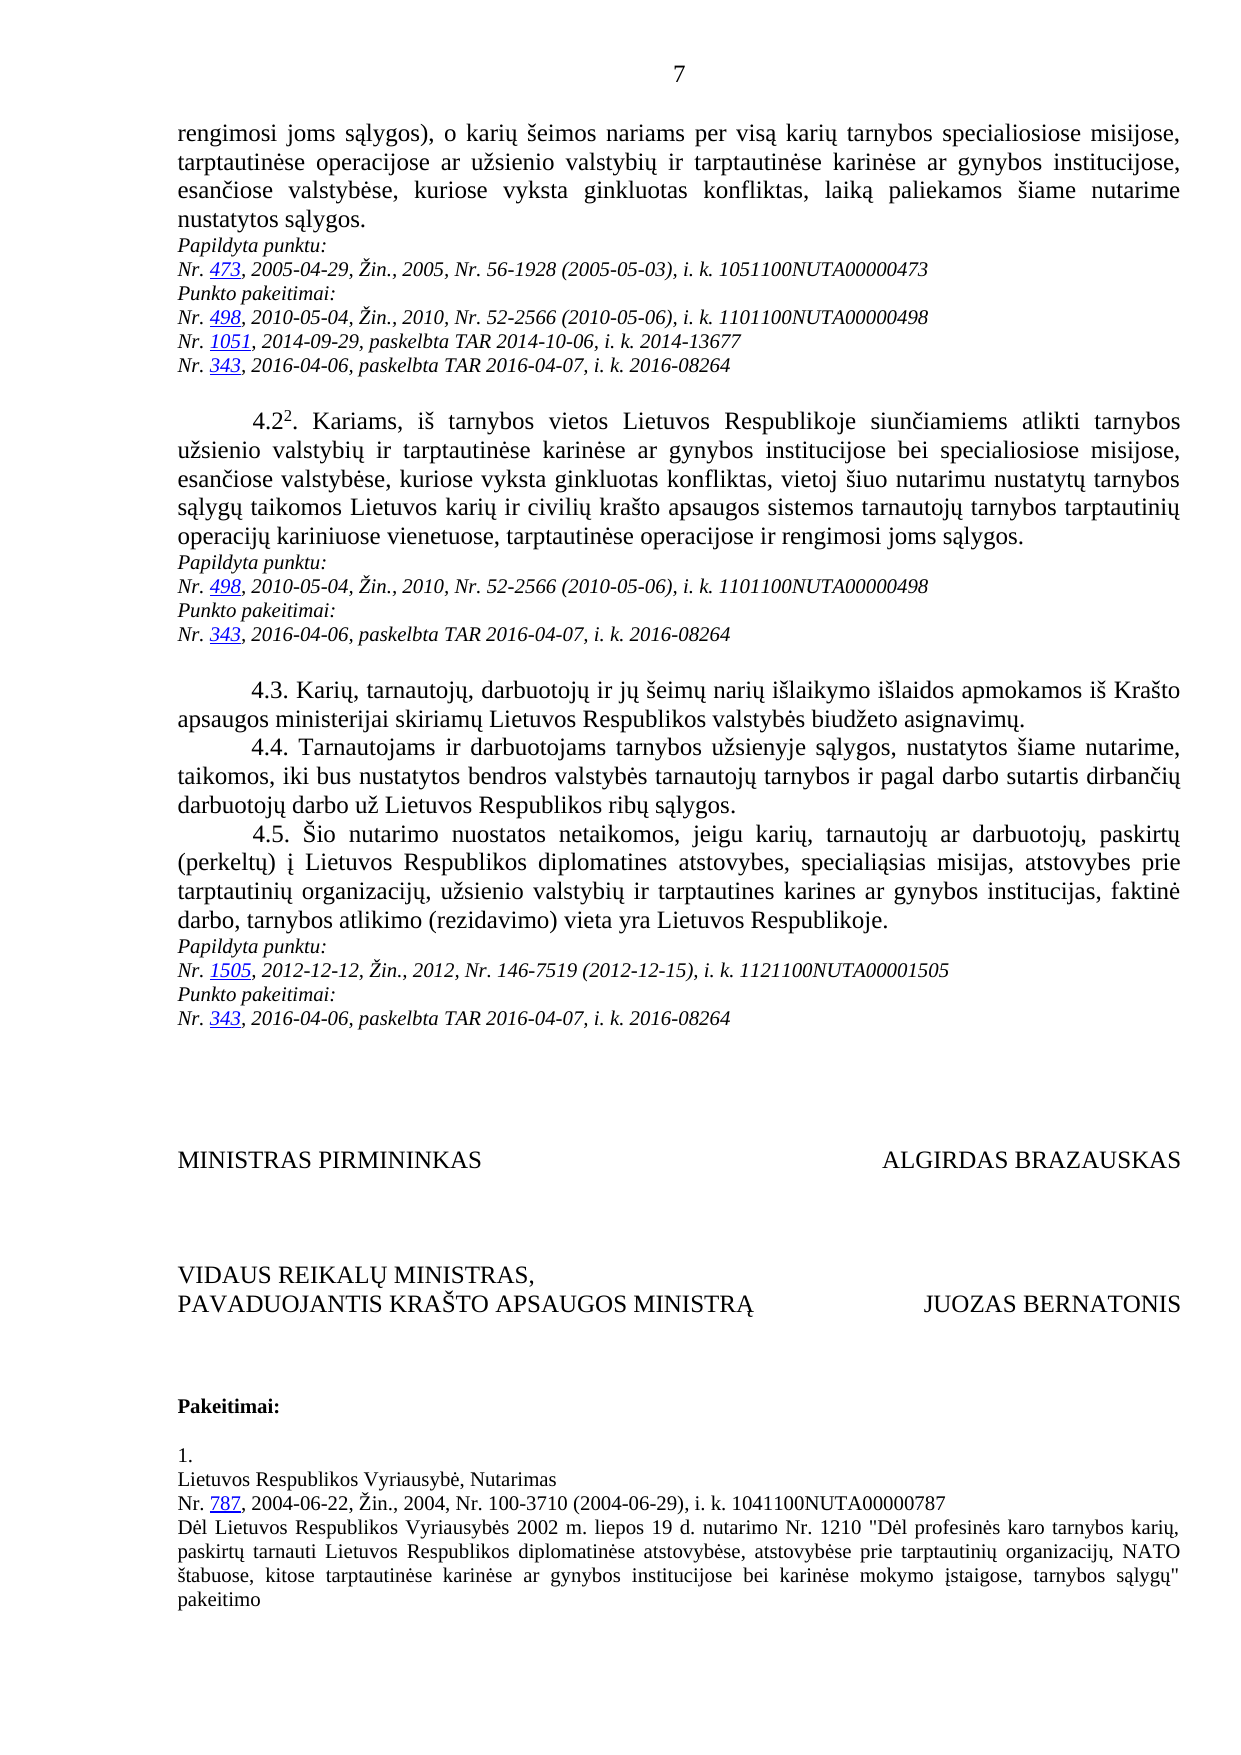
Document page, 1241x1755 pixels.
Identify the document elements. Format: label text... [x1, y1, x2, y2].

text Punkto pakeitimai: [177, 598, 1181, 622]
text Nr. 498, 2010-05-04, Žin., 2010, Nr. 52-2566 (2010-05-06), i. k. 1101100NUTA00000498 [177, 305, 1181, 329]
text Dėl Lietuvos Respublikos Vyriausybės 2002 m. liepos 19 d. nutarimo Nr. 1210 "Dėl profesinės karo tarnybos karių, paskirtų tarnauti Lietuvos Respublikos diplomatinėse atstovybėse, atstovybėse prie tarptautinių organizacijų, NATO štabuose, kitose tarptautinėse karinėse ar gynybos institucijose bei karinėse mokymo įstaigose, tarnybos sąlygų" pakeitimo [177, 1515, 1181, 1611]
text 4.3. Karių, tarnautojų, darbuotojų ir jų šeimų narių išlaikymo išlaidos apmokamos iš Krašto apsaugos ministerijai skiriamų Lietuvos Respublikos valstybės biudžeto asignavimų. [177, 675, 1181, 732]
text Papildyta punktu: [177, 550, 1181, 574]
text Nr. 498, 2010-05-04, Žin., 2010, Nr. 52-2566 (2010-05-06), i. k. 1101100NUTA00000498 [177, 574, 1181, 598]
text Nr. 343, 2016-04-06, paskelbta TAR 2016-04-07, i. k. 2016-08264 [177, 622, 1181, 646]
text Punkto pakeitimai: [177, 281, 1181, 305]
text 4.4. Tarnautojams ir darbuotojams tarnybos užsienyje sąlygos, nustatytos šiame nutarime, taikomos, iki bus nustatytos bendros valstybės tarnautojų tarnybos ir pagal darbo sutartis dirbančių darbuotojų darbo už Lietuvos Respublikos ribų sąlygos. [177, 732, 1181, 819]
text 4.22. Kariams, iš tarnybos vietos Lietuvos Respublikoje siunčiamiems atlikti tarnybos užsienio valstybių ir tarptautinėse karinėse ar gynybos institucijose bei specialiosiose misijose, esančiose valstybėse, kuriose vyksta ginkluotas konfliktas, vietoj šiuo nutarimu nustatytų tarnybos sąlygų taikomos Lietuvos karių ir civilių krašto apsaugos sistemos tarnautojų tarnybos tarptautinių operacijų kariniuose vienetuose, tarptautinėse operacijose ir rengimosi joms sąlygos. [177, 406, 1181, 550]
text Pakeitimai: [177, 1394, 1181, 1418]
text Nr. 1505, 2012-12-12, Žin., 2012, Nr. 146-7519 (2012-12-15), i. k. 1121100NUTA00001505 [177, 958, 1181, 982]
text Nr. 787, 2004-06-22, Žin., 2004, Nr. 100-3710 (2004-06-29), i. k. 1041100NUTA00000787 [177, 1491, 1181, 1515]
text PAVADUOJANTIS KRAŠTO APSAUGOS MINISTRĄ JUOZAS BERNATONIS [177, 1289, 1181, 1317]
text VIDAUS REIKALŲ MINISTRAS, [177, 1260, 1181, 1289]
text Nr. 343, 2016-04-06, paskelbta TAR 2016-04-07, i. k. 2016-08264 [177, 1006, 1181, 1030]
text Nr. 343, 2016-04-06, paskelbta TAR 2016-04-07, i. k. 2016-08264 [177, 353, 1181, 377]
text 4.5. Šio nutarimo nuostatos netaikomos, jeigu karių, tarnautojų ar darbuotojų, paskirtų (perkeltų) į Lietuvos Respublikos diplomatines atstovybes, specialiąsias misijas, atstovybes prie tarptautinių organizacijų, užsienio valstybių ir tarptautines karines ar gynybos institucijas, faktinė darbo, tarnybos atlikimo (rezidavimo) vieta yra Lietuvos Respublikoje. [177, 819, 1181, 934]
text Papildyta punktu: [177, 233, 1181, 257]
text 1. [177, 1442, 1181, 1467]
text Nr. 1051, 2014-09-29, paskelbta TAR 2014-10-06, i. k. 2014-13677 [177, 329, 1181, 353]
text Nr. 473, 2005-04-29, Žin., 2005, Nr. 56-1928 (2005-05-03), i. k. 1051100NUTA00000473 [177, 257, 1181, 281]
text Papildyta punktu: [177, 934, 1181, 958]
text rengimosi joms sąlygos), o karių šeimos nariams per visą karių tarnybos specialiosiose misijose, tarptautinėse operacijose ar užsienio valstybių ir tarptautinėse karinėse ar gynybos institucijose, esančiose valstybėse, kuriose vyksta ginkluotas konfliktas, laiką paliekamos šiame nutarime nustatytos sąlygos. [177, 118, 1181, 233]
text Lietuvos Respublikos Vyriausybė, Nutarimas [177, 1467, 1181, 1491]
text Punkto pakeitimai: [177, 982, 1181, 1006]
text MINISTRAS PIRMININKAS ALGIRDAS BRAZAUSKAS [177, 1145, 1181, 1174]
